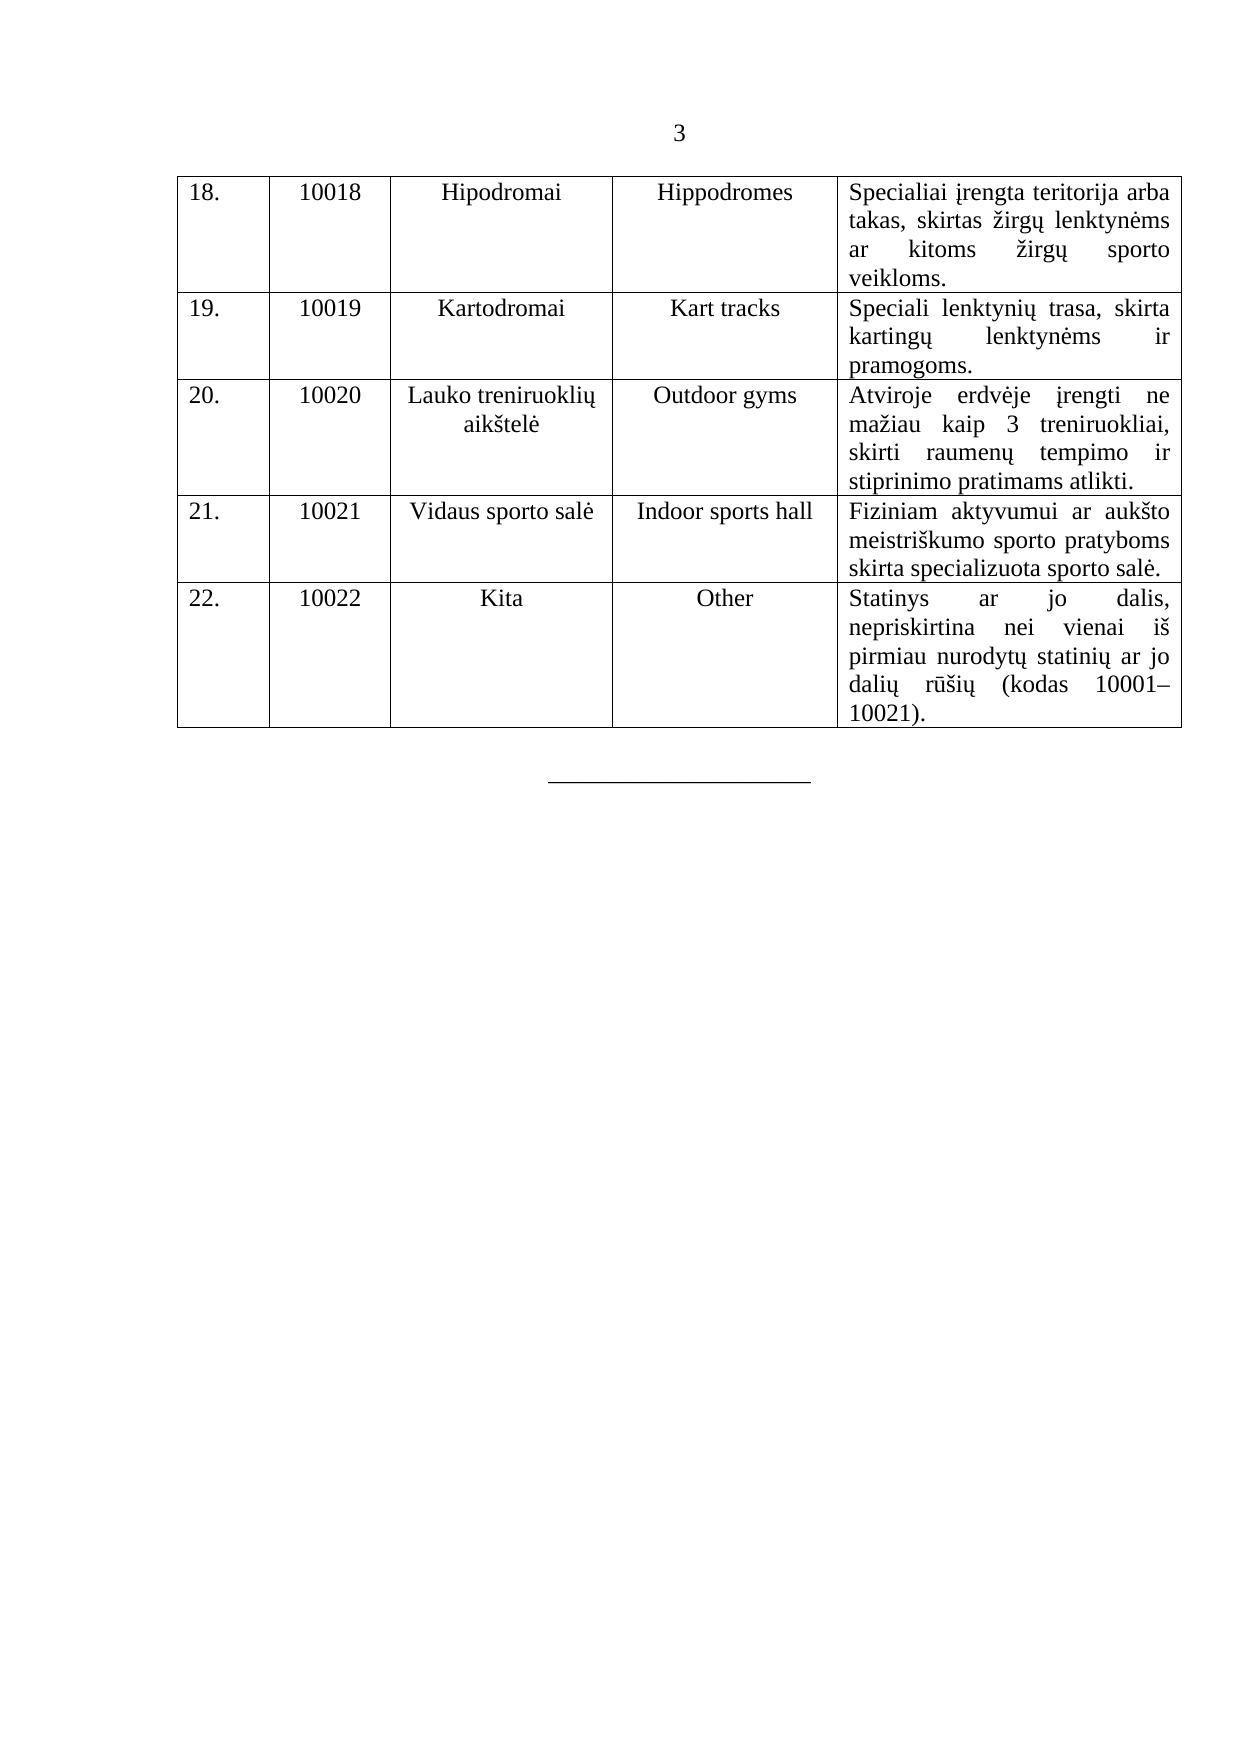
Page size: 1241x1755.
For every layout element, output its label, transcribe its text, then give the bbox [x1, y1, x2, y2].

table_cell Hipodromai [391, 177, 612, 292]
table_cell Kita [391, 583, 612, 727]
table_cell 22. [178, 583, 269, 727]
table_cell Kart tracks [613, 293, 837, 379]
table_cell Fiziniam aktyvumui ar aukšto meistriškumo sporto pratyboms skirta specializuota sporto salė. [838, 496, 1181, 582]
table_cell Hippodromes [613, 177, 837, 292]
table_cell 18. [178, 177, 269, 292]
table_cell Specialiai įrengta teritorija arba takas, skirtas žirgų lenktynėms ar kitoms žirgų sporto veikloms. [838, 177, 1181, 292]
table_cell 10019 [270, 293, 390, 379]
table_cell 21. [178, 496, 269, 582]
table_cell Atviroje erdvėje įrengti ne mažiau kaip 3 treniruokliai, skirti raumenų tempimo ir stiprinimo pratimams atlikti. [838, 380, 1181, 495]
table_cell 19. [178, 293, 269, 379]
table_cell Indoor sports hall [613, 496, 837, 582]
table_cell 10022 [270, 583, 390, 727]
table_cell Lauko treniruoklių aikštelė [391, 380, 612, 495]
table_cell Kartodromai [391, 293, 612, 379]
table_cell Other [613, 583, 837, 727]
text _____________________ [177, 757, 1181, 786]
table_cell 10018 [270, 177, 390, 292]
table_cell Outdoor gyms [613, 380, 837, 495]
table_cell 10020 [270, 380, 390, 495]
table_cell 20. [178, 380, 269, 495]
table_cell Statinys ar jo dalis, nepriskirtina nei vienai iš pirmiau nurodytų statinių ar jo dalių rūšių (kodas 10001–10021). [838, 583, 1181, 727]
table_cell Vidaus sporto salė [391, 496, 612, 582]
table_cell Speciali lenktynių trasa, skirta kartingų lenktynėms ir pramogoms. [838, 293, 1181, 379]
table_cell 10021 [270, 496, 390, 582]
